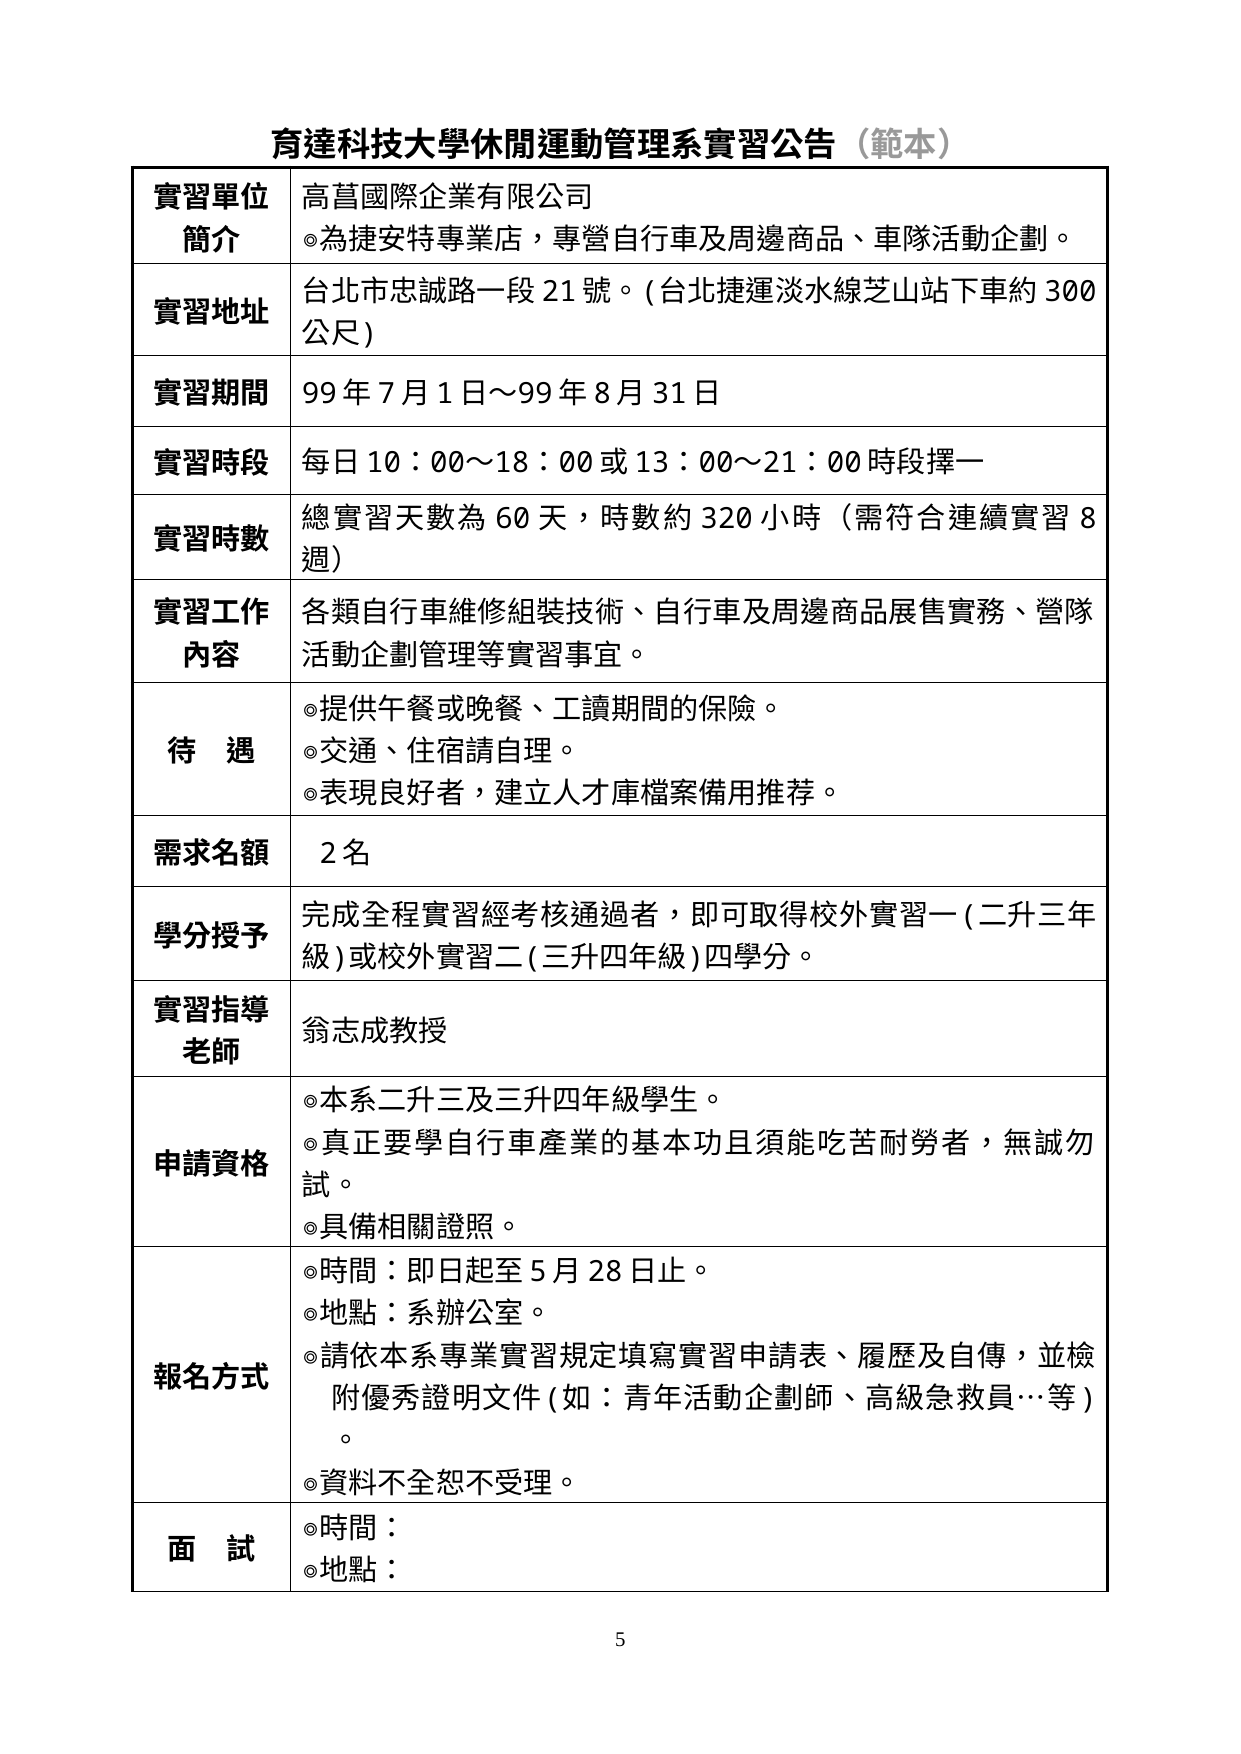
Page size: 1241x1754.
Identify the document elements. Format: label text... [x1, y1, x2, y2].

table_cell ◎時間：即日起至5月28日止。 ◎地點：系辦公室。 ◎請依本系專業實習規定填寫實習申請表、履歷及自傳，並檢附優秀證明文件(如：青年活動企劃師、高級急救員…等) 。 ◎資料不全恕不受理。 [291, 1247, 1106, 1502]
table_cell 待 遇 [134, 683, 290, 814]
table_cell 各類自行車維修組裝技術、自行車及周邊商品展售實務、營隊活動企劃管理等實習事宜。 [291, 580, 1106, 682]
table_cell 需求名額 [134, 816, 290, 886]
table_cell 99年7月1日～99年8月31日 [291, 356, 1106, 426]
table_cell 報名方式 [134, 1247, 290, 1502]
table_cell 面 試 [134, 1503, 290, 1591]
table_cell 總實習天數為60天，時數約320小時（需符合連續實習8週） [291, 495, 1106, 579]
table_cell 實習地址 [134, 264, 290, 355]
table_header 高菖國際企業有限公司 ◎為捷安特專業店，專營自行車及周邊商品、車隊活動企劃。 [291, 169, 1106, 263]
table_cell 實習指導老師 [134, 981, 290, 1076]
table_cell ◎時間： ◎地點： [291, 1503, 1106, 1591]
table_cell 翁志成教授 [291, 981, 1106, 1076]
table_cell 完成全程實習經考核通過者，即可取得校外實習一(二升三年級)或校外實習二(三升四年級)四學分。 [291, 887, 1106, 980]
table_cell 每日10：00～18：00或13：00～21：00時段擇一 [291, 427, 1106, 493]
table_cell ◎本系二升三及三升四年級學生。 ◎真正要學自行車產業的基本功且須能吃苦耐勞者，無誠勿試。 ◎具備相關證照。 [291, 1077, 1106, 1246]
table_cell 申請資格 [134, 1077, 290, 1246]
table_cell 實習期間 [134, 356, 290, 426]
table_cell 實習時數 [134, 495, 290, 579]
table_cell ◎提供午餐或晚餐、工讀期間的保險。 ◎交通、住宿請自理。 ◎表現良好者，建立人才庫檔案備用推荐。 [291, 683, 1106, 814]
table_cell 2名 [291, 816, 1106, 886]
table_cell 實習時段 [134, 427, 290, 493]
table_header 實習單位簡介 [134, 169, 290, 263]
text 育達科技大學休閒運動管理系實習公告（範本） [89, 117, 1152, 166]
table_cell 實習工作內容 [134, 580, 290, 682]
table_cell 台北市忠誠路一段21號。(台北捷運淡水線芝山站下車約300公尺) [291, 264, 1106, 355]
table_cell 學分授予 [134, 887, 290, 980]
